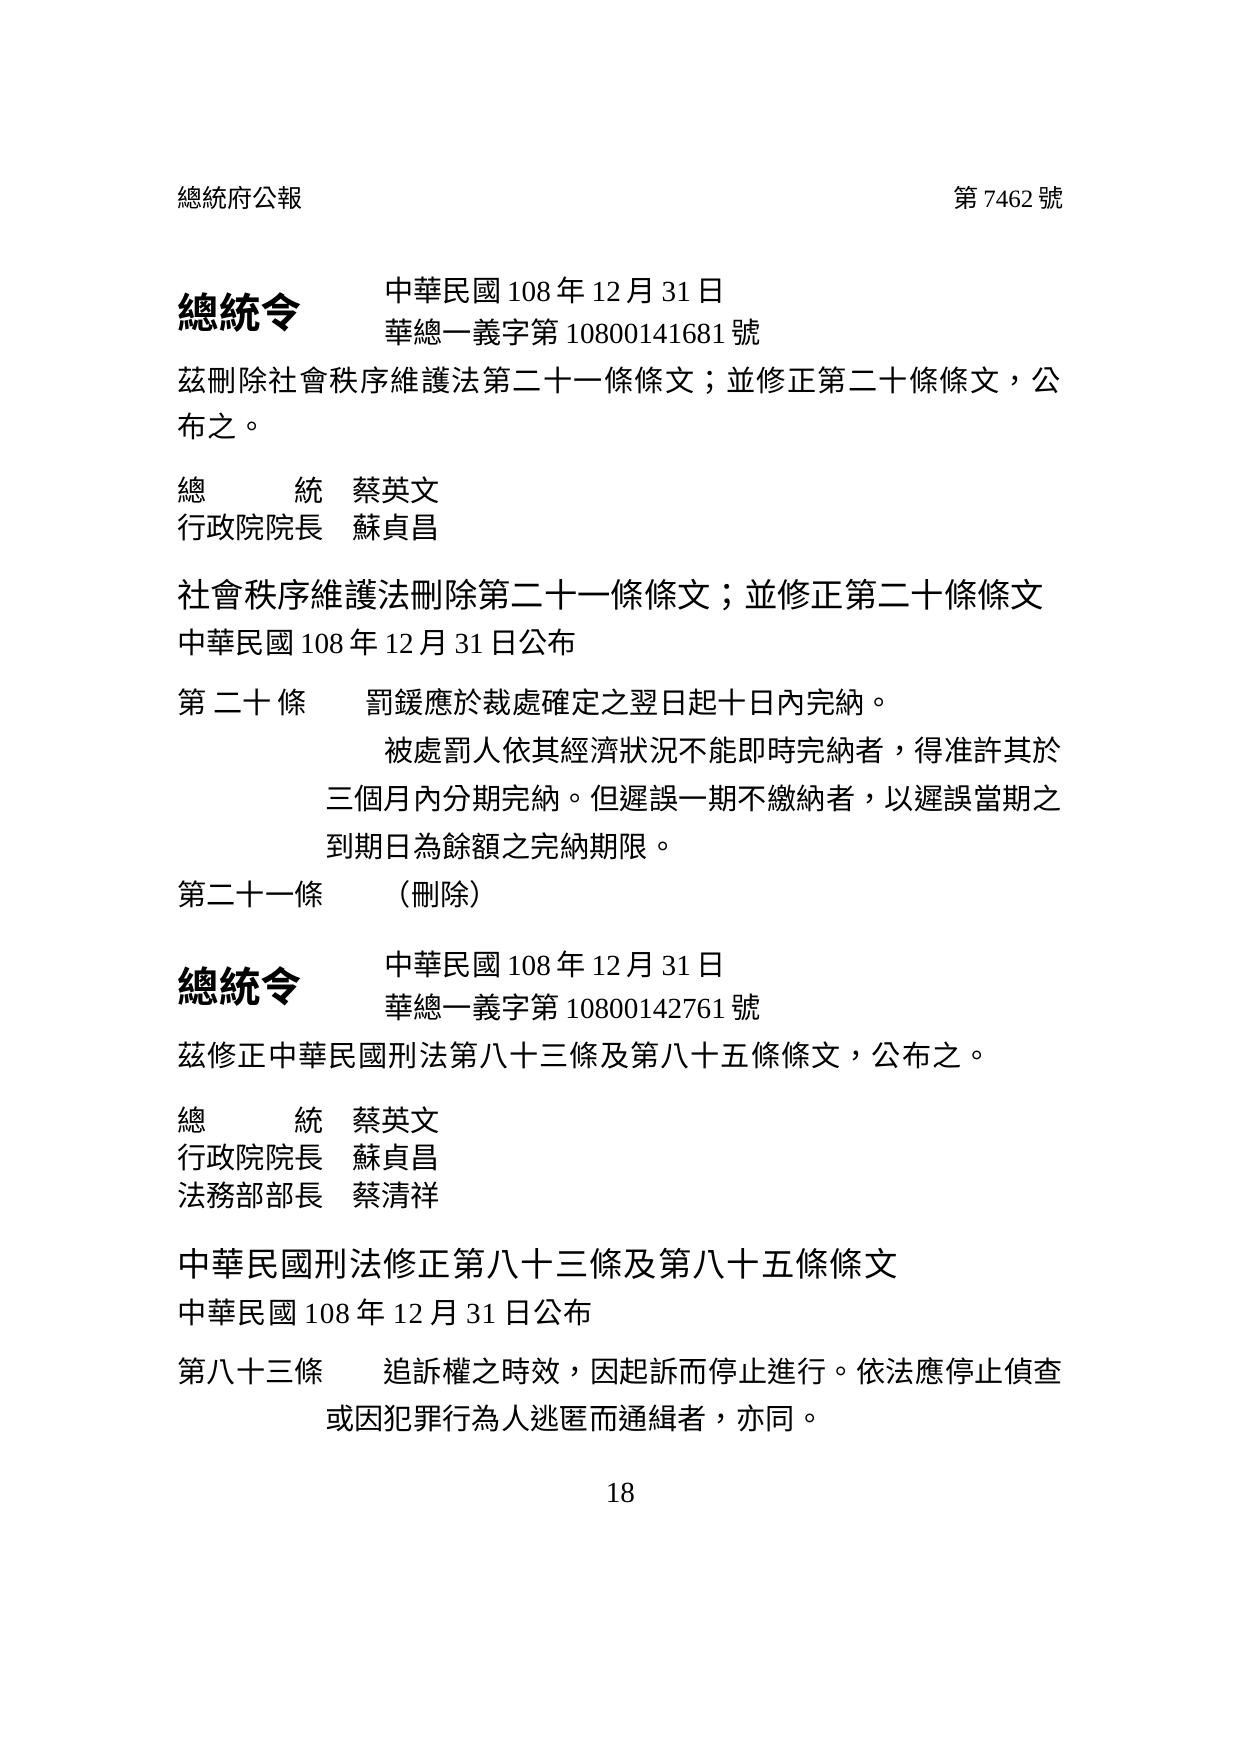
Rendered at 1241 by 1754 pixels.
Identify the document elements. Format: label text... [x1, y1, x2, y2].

table_header 總統令 [174, 940, 381, 1028]
text 社會秩序維護法刪除第二十一條條文；並修正第二十條條文 [177, 571, 1063, 617]
text 中華民國108年12月31日公布 [177, 1286, 1063, 1333]
text 茲刪除社會秩序維護法第二十一條條文；並修正第二十條條文，公布之。 [177, 354, 1063, 446]
text 第 二十 條 罰鍰應於裁處確定之翌日起十日內完納。 [177, 675, 1063, 723]
table_header 中華民國108年12月31日 華總一義字第10800141681號 [381, 266, 877, 354]
text 第二十一條 （刪除） [177, 867, 1063, 915]
text 中華民國108年12月31日公布 [177, 617, 1063, 663]
text 茲修正中華民國刑法第八十三條及第八十五條條文，公布之。 [177, 1028, 1063, 1076]
table_header 總統令 [174, 266, 381, 354]
text 總 統 蔡英文 行政院院長 蘇貞昌 [177, 471, 1063, 546]
table_header 中華民國108年12月31日 華總一義字第10800142761號 [381, 940, 877, 1028]
text 第八十三條 追訴權之時效，因起訴而停止進行。依法應停止偵查或因犯罪行為人逃匿而通緝者，亦同。 [177, 1345, 1063, 1439]
text 中華民國刑法修正第八十三條及第八十五條條文 [177, 1239, 1063, 1286]
text 被處罰人依其經濟狀況不能即時完納者，得准許其於三個月內分期完納。但遲誤一期不繳納者，以遲誤當期之到期日為餘額之完納期限。 [325, 723, 1063, 867]
text 總 統 蔡英文 行政院院長 蘇貞昌 法務部部長 蔡清祥 [177, 1101, 1063, 1214]
